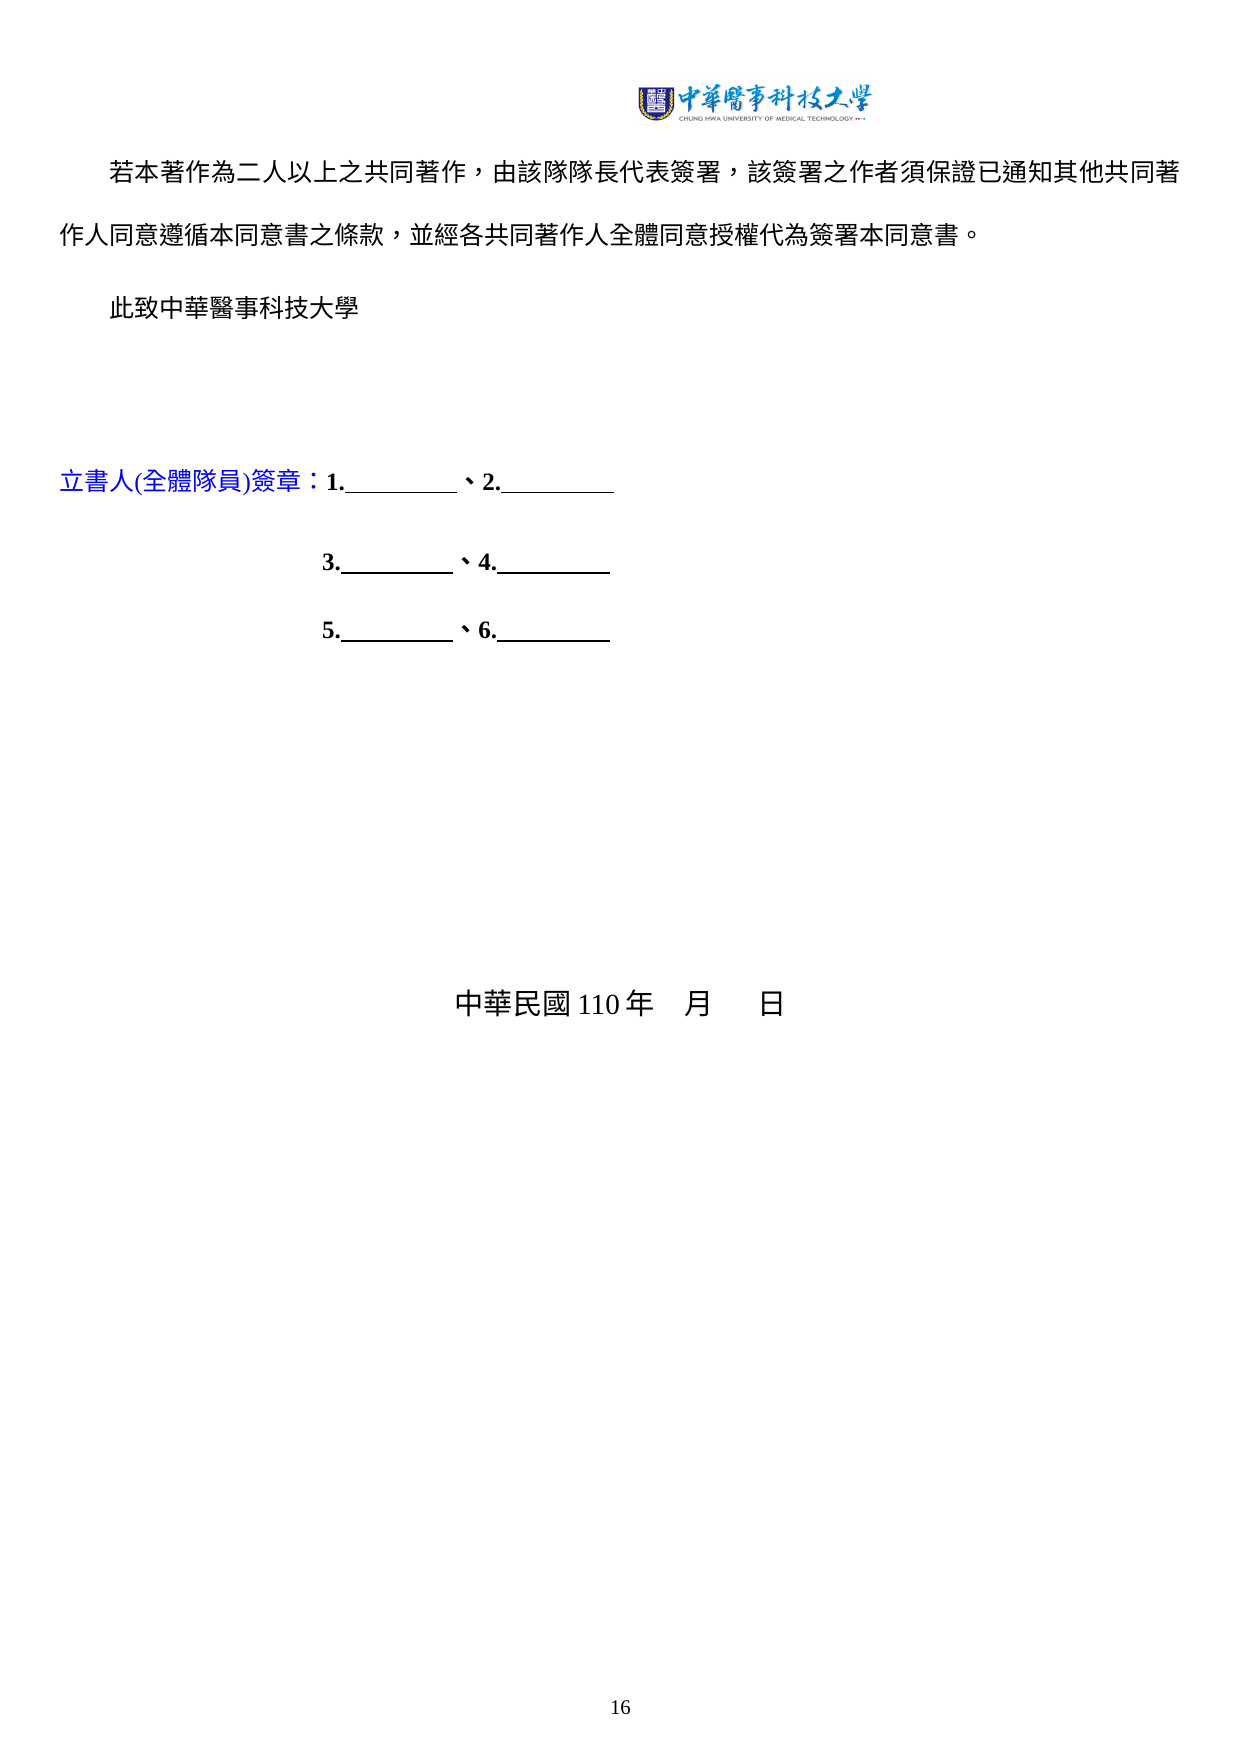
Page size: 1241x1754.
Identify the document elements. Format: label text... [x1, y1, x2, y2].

text 此致中華醫事科技大學 [59, 265, 1181, 327]
text 立書人(全體隊員)簽章：1. 、2. [59, 438, 1181, 500]
text 5. 、6. [59, 586, 1181, 649]
text 中華民國110年 月 日 [59, 960, 1181, 1023]
text 3. 、4. [59, 518, 1181, 581]
text 若本著作為二人以上之共同著作，由該隊隊長代表簽署，該簽署之作者須保證已通知其他共同著作人同意遵循本同意書之條款，並經各共同著作人全體同意授權代為簽署本同意書。 [59, 129, 1181, 254]
